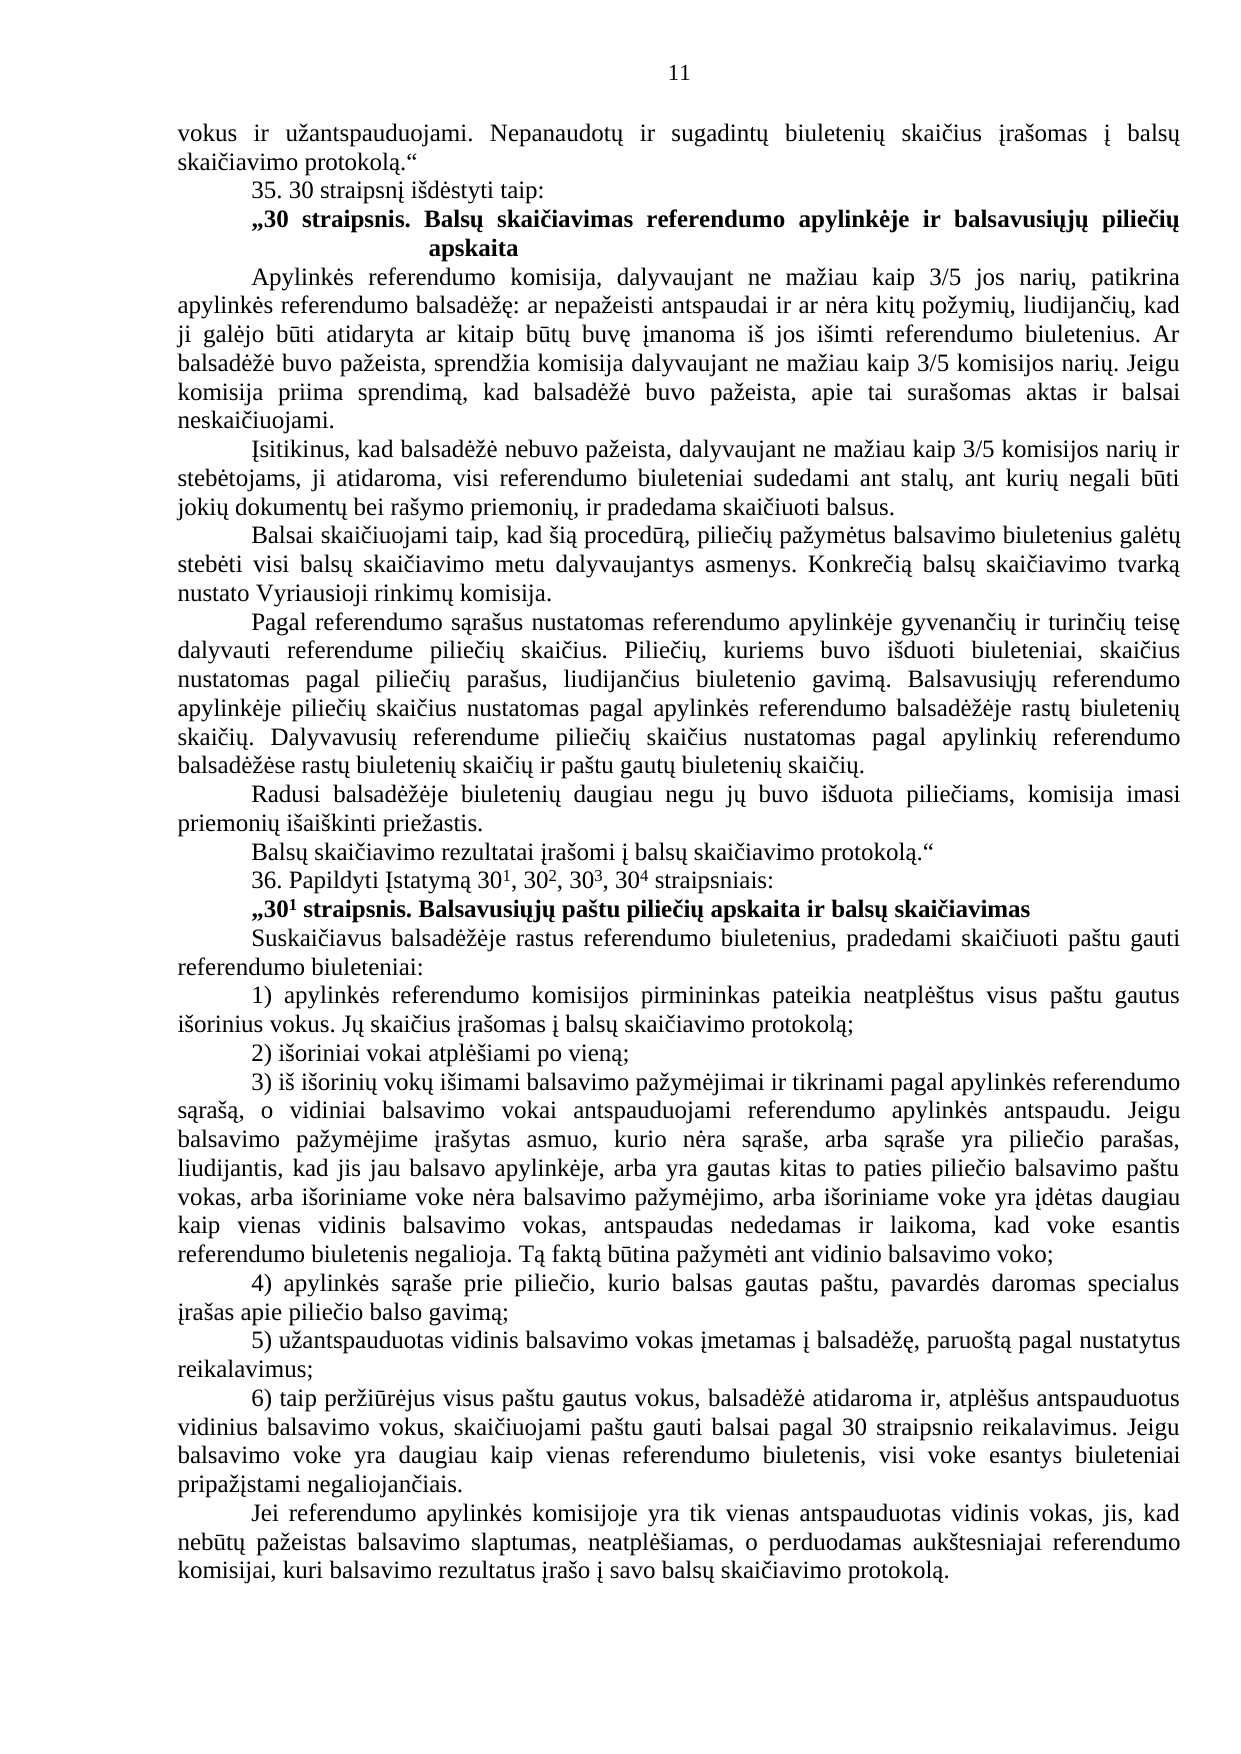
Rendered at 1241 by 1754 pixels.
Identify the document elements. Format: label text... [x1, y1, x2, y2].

text Įsitikinus, kad balsadėžė nebuvo pažeista, dalyvaujant ne mažiau kaip 3/5 komisijos narių ir stebėtojams, ji atidaroma, visi referendumo biuleteniai sudedami ant stalų, ant kurių negali būti jokių dokumentų bei rašymo priemonių, ir pradedama skaičiuoti balsus. [177, 434, 1181, 521]
text Pagal referendumo sąrašus nustatomas referendumo apylinkėje gyvenančių ir turinčių teisę dalyvauti referendume piliečių skaičius. Piliečių, kuriems buvo išduoti biuleteniai, skaičius nustatomas pagal piliečių parašus, liudijančius biuletenio gavimą. Balsavusiųjų referendumo apylinkėje piliečių skaičius nustatomas pagal apylinkės referendumo balsadėžėje rastų biuletenių skaičių. Dalyvavusių referendume piliečių skaičius nustatomas pagal apylinkių referendumo balsadėžėse rastų biuletenių skaičių ir paštu gautų biuletenių skaičių. [177, 607, 1181, 779]
text vokus ir užantspauduojami. Nepanaudotų ir sugadintų biuletenių skaičius įrašomas į balsų skaičiavimo protokolą.“ [177, 118, 1181, 176]
text 35. 30 straipsnį išdėstyti taip: [177, 176, 1181, 204]
text Jei referendumo apylinkės komisijoje yra tik vienas antspauduotas vidinis vokas, jis, kad nebūtų pažeistas balsavimo slaptumas, neatplėšiamas, o perduodamas aukštesniajai referendumo komisijai, kuri balsavimo rezultatus įrašo į savo balsų skaičiavimo protokolą. [177, 1498, 1181, 1584]
text 2) išoriniai vokai atplėšiami po vieną; [177, 1038, 1181, 1067]
text „301 straipsnis. Balsavusiųjų paštu piliečių apskaita ir balsų skaičiavimas [251, 894, 1181, 923]
text Balsai skaičiuojami taip, kad šią procedūrą, piliečių pažymėtus balsavimo biuletenius galėtų stebėti visi balsų skaičiavimo metu dalyvaujantys asmenys. Konkrečią balsų skaičiavimo tvarką nustato Vyriausioji rinkimų komisija. [177, 521, 1181, 607]
text Radusi balsadėžėje biuletenių daugiau negu jų buvo išduota piliečiams, komisija imasi priemonių išaiškinti priežastis. [177, 779, 1181, 837]
text 5) užantspauduotas vidinis balsavimo vokas įmetamas į balsadėžę, paruoštą pagal nustatytus reikalavimus; [177, 1326, 1181, 1383]
text 1) apylinkės referendumo komisijos pirmininkas pateikia neatplėštus visus paštu gautus išorinius vokus. Jų skaičius įrašomas į balsų skaičiavimo protokolą; [177, 981, 1181, 1038]
text 3) iš išorinių vokų išimami balsavimo pažymėjimai ir tikrinami pagal apylinkės referendumo sąrašą, o vidiniai balsavimo vokai antspauduojami referendumo apylinkės antspaudu. Jeigu balsavimo pažymėjime įrašytas asmuo, kurio nėra sąraše, arba sąraše yra piliečio parašas, liudijantis, kad jis jau balsavo apylinkėje, arba yra gautas kitas to paties piliečio balsavimo paštu vokas, arba išoriniame voke nėra balsavimo pažymėjimo, arba išoriniame voke yra įdėtas daugiau kaip vienas vidinis balsavimo vokas, antspaudas nededamas ir laikoma, kad voke esantis referendumo biuletenis negalioja. Tą faktą būtina pažymėti ant vidinio balsavimo voko; [177, 1067, 1181, 1268]
text 6) taip peržiūrėjus visus paštu gautus vokus, balsadėžė atidaroma ir, atplėšus antspauduotus vidinius balsavimo vokus, skaičiuojami paštu gauti balsai pagal 30 straipsnio reikalavimus. Jeigu balsavimo voke yra daugiau kaip vienas referendumo biuletenis, visi voke esantys biuleteniai pripažįstami negaliojančiais. [177, 1383, 1181, 1498]
text Suskaičiavus balsadėžėje rastus referendumo biuletenius, pradedami skaičiuoti paštu gauti referendumo biuleteniai: [177, 923, 1181, 981]
text Balsų skaičiavimo rezultatai įrašomi į balsų skaičiavimo protokolą.“ [177, 837, 1181, 866]
text 36. Papildyti Įstatymą 301, 302, 303, 304 straipsniais: [177, 866, 1181, 894]
text „30 straipsnis. Balsų skaičiavimas referendumo apylinkėje ir balsavusiųjų piliečių apskaita [251, 204, 1181, 262]
text 4) apylinkės sąraše prie piliečio, kurio balsas gautas paštu, pavardės daromas specialus įrašas apie piliečio balso gavimą; [177, 1268, 1181, 1326]
text Apylinkės referendumo komisija, dalyvaujant ne mažiau kaip 3/5 jos narių, patikrina apylinkės referendumo balsadėžę: ar nepažeisti antspaudai ir ar nėra kitų požymių, liudijančių, kad ji galėjo būti atidaryta ar kitaip būtų buvę įmanoma iš jos išimti referendumo biuletenius. Ar balsadėžė buvo pažeista, sprendžia komisija dalyvaujant ne mažiau kaip 3/5 komisijos narių. Jeigu komisija priima sprendimą, kad balsadėžė buvo pažeista, apie tai surašomas aktas ir balsai neskaičiuojami. [177, 262, 1181, 434]
